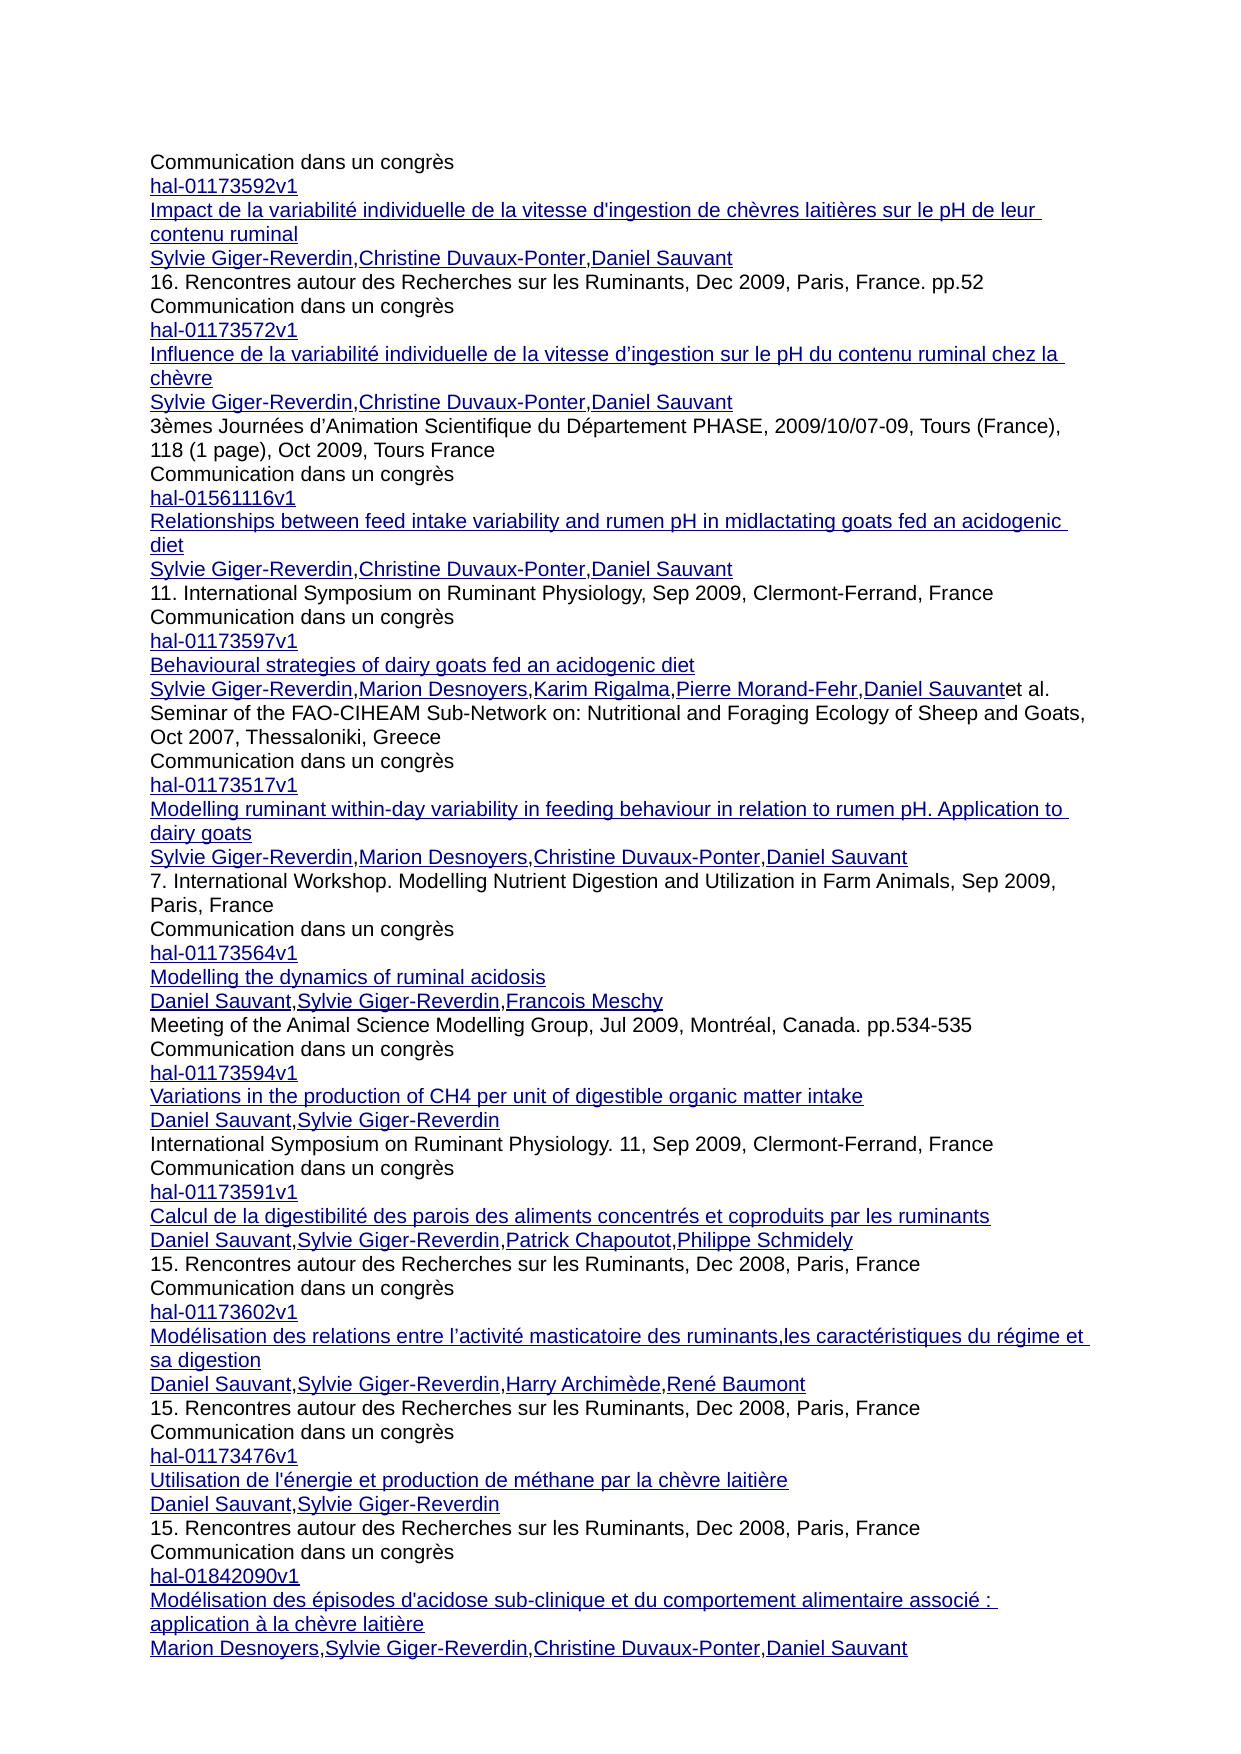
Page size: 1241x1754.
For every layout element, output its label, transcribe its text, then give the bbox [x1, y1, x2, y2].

table_cell sa digestion Daniel Sauvant,Sylvie Giger-Reverdin,Harry Archimède,René Baumont 15. Rencontres autour des Recherches sur les Ruminants, Dec 2008, Paris, France Communication dans un congrès hal-01173476v1 [150, 1346, 1090, 1468]
table_cell Behavioural strategies of dairy goats fed an acidogenic diet Sylvie Giger-Reverdin,Marion Desnoyers,Karim Rigalma,Pierre Morand-Fehr,Daniel Sauvantet al. Seminar of the FAO-CIHEAM Sub-Network on: Nutritional and Foraging Ecology of Sheep and Goats, Oct 2007, Thessaloniki, Greece Communication dans un congrès hal-01173517v1 [150, 653, 1090, 797]
table_cell Modelling the dynamics of ruminal acidosis Daniel Sauvant,Sylvie Giger-Reverdin,Francois Meschy Meeting of the Animal Science Modelling Group, Jul 2009, Montréal, Canada. pp.534-535 Communication dans un congrès hal-01173594v1 [150, 965, 1090, 1084]
table_cell Communication dans un congrès hal-01173592v1 [150, 150, 1090, 198]
table_cell Calcul de la digestibilité des parois des aliments concentrés et coproduits par les ruminants Daniel Sauvant,Sylvie Giger-Reverdin,Patrick Chapoutot,Philippe Schmidely 15. Rencontres autour des Recherches sur les Ruminants, Dec 2008, Paris, France Communication dans un congrès hal-01173602v1 [150, 1204, 1090, 1324]
table_cell Relationships between feed intake variability and rumen pH in midlactating goats fed an acidogenic diet Sylvie Giger-Reverdin,Christine Duvaux-Ponter,Daniel Sauvant 11. International Symposium on Ruminant Physiology, Sep 2009, Clermont-Ferrand, France Communication dans un congrès hal-01173597v1 [150, 509, 1090, 653]
table_cell Variations in the production of CH4 per unit of digestible organic matter intake Daniel Sauvant,Sylvie Giger-Reverdin International Symposium on Ruminant Physiology. 11, Sep 2009, Clermont-Ferrand, France Communication dans un congrès hal-01173591v1 [150, 1084, 1090, 1204]
table_cell Utilisation de l'énergie et production de méthane par la chèvre laitière Daniel Sauvant,Sylvie Giger-Reverdin 15. Rencontres autour des Recherches sur les Ruminants, Dec 2008, Paris, France Communication dans un congrès hal-01842090v1 [150, 1468, 1090, 1587]
table_cell Modelling ruminant within-day variability in feeding behaviour in relation to rumen pH. Application to dairy goats Sylvie Giger-Reverdin,Marion Desnoyers,Christine Duvaux-Ponter,Daniel Sauvant 7. International Workshop. Modelling Nutrient Digestion and Utilization in Farm Animals, Sep 2009, Paris, France Communication dans un congrès hal-01173564v1 [150, 797, 1090, 964]
table_cell Modélisation des épisodes d'acidose sub-clinique et du comportement alimentaire associé : application à la chèvre laitière Marion Desnoyers,Sylvie Giger-Reverdin,Christine Duvaux-Ponter,Daniel Sauvant [150, 1588, 1090, 1659]
table_cell Influence de la variabilité individuelle de la vitesse d’ingestion sur le pH du contenu ruminal chez la chèvre Sylvie Giger-Reverdin,Christine Duvaux-Ponter,Daniel Sauvant 3èmes Journées d’Animation Scientifique du Département PHASE, 2009/10/07-09, Tours (France), 118 (1 page), Oct 2009, Tours France Communication dans un congrès hal-01561116v1 [150, 342, 1090, 509]
table_cell Modélisation des relations entre l’activité masticatoire des ruminants,les caractéristiques du régime et [150, 1324, 1090, 1345]
table_cell Impact de la variabilité individuelle de la vitesse d'ingestion de chèvres laitières sur le pH de leur contenu ruminal Sylvie Giger-Reverdin,Christine Duvaux-Ponter,Daniel Sauvant 16. Rencontres autour des Recherches sur les Ruminants, Dec 2009, Paris, France. pp.52 Communication dans un congrès hal-01173572v1 [150, 198, 1090, 342]
